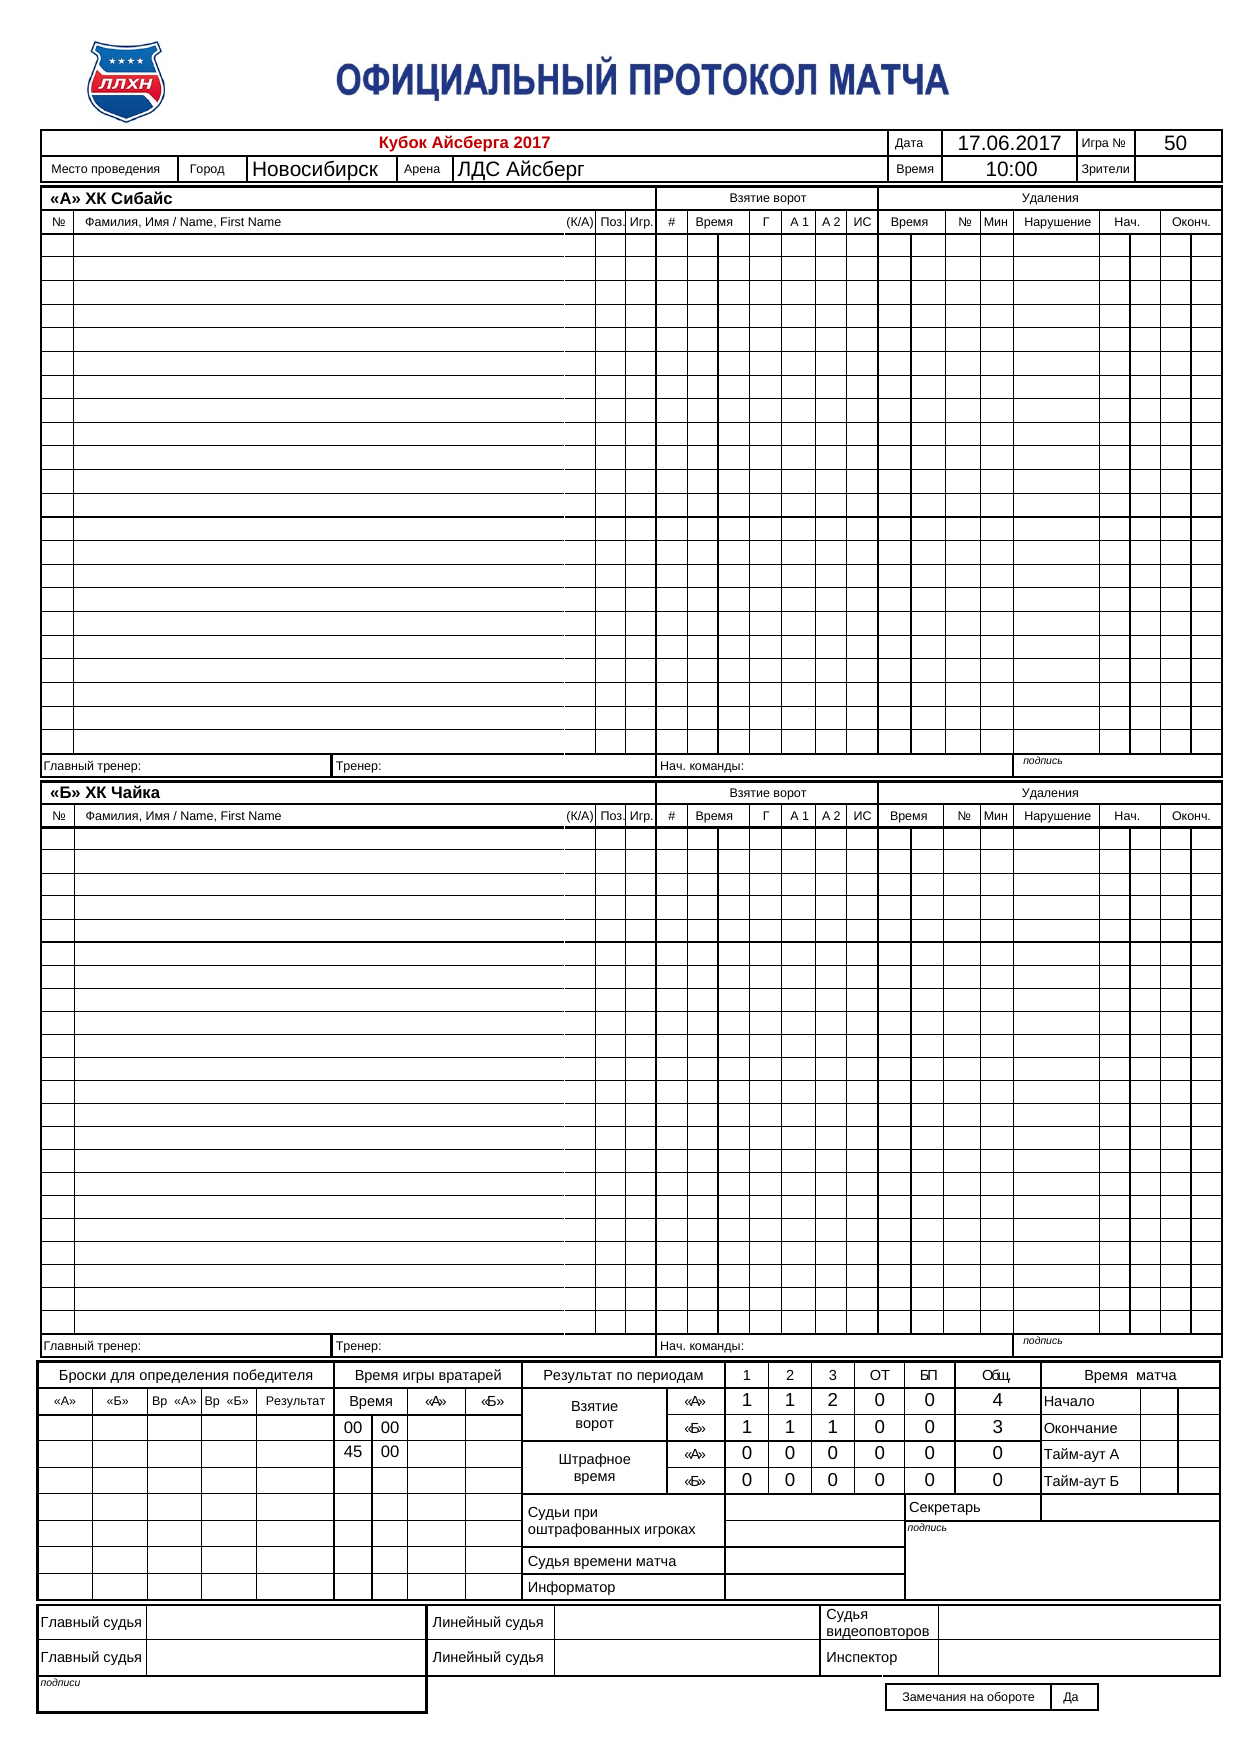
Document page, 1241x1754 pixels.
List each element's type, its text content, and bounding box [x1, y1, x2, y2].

table_cell [879, 257, 910, 280]
table_cell [816, 636, 846, 658]
table_cell [981, 874, 1013, 895]
table_cell [719, 399, 749, 422]
table_cell [1161, 943, 1190, 964]
table_cell [1014, 446, 1099, 469]
table_cell [1192, 966, 1221, 987]
table_cell [565, 1150, 595, 1172]
table_cell [147, 1606, 425, 1639]
table_cell [596, 659, 625, 682]
table_cell [1161, 1150, 1190, 1172]
table_cell Судья времени матча [523, 1548, 724, 1573]
table_cell [1014, 1242, 1099, 1264]
table_cell [1014, 659, 1099, 682]
table_cell [879, 494, 910, 516]
table_header Общ. [956, 1363, 1040, 1387]
table_cell [981, 328, 1013, 351]
table_cell [565, 1288, 595, 1310]
table_cell [981, 305, 1013, 327]
table_cell [565, 1035, 595, 1057]
table_cell [750, 423, 781, 445]
table_cell Нач. [1100, 805, 1160, 826]
table_cell [726, 1575, 904, 1599]
table_cell [74, 541, 564, 564]
table_cell Тайм-аут Б [1042, 1468, 1140, 1493]
table_cell [1131, 328, 1160, 351]
table_cell [847, 376, 877, 398]
table_cell [657, 376, 687, 398]
table_cell [565, 896, 595, 918]
table_cell [1192, 423, 1221, 445]
table_cell Игр. [626, 805, 655, 826]
table_cell [1100, 399, 1129, 422]
table_cell [626, 1265, 655, 1287]
table_cell [42, 1311, 74, 1333]
table_cell [74, 352, 564, 374]
table_cell [1161, 966, 1190, 987]
table_cell [912, 829, 943, 849]
table_cell [626, 257, 655, 280]
table_cell [1100, 352, 1129, 374]
table_cell [1192, 1242, 1221, 1264]
table_cell [257, 1441, 333, 1467]
table_cell Новосибирск [248, 157, 396, 181]
table_cell [847, 943, 877, 964]
table_cell Главный тренер: [42, 1335, 330, 1356]
table_cell [1192, 612, 1221, 634]
table_cell [847, 1288, 877, 1310]
table_cell [719, 352, 749, 374]
table_cell [565, 470, 595, 493]
table_cell [657, 541, 687, 564]
table_cell [750, 446, 781, 469]
table_cell [1161, 281, 1190, 303]
table_cell [981, 966, 1013, 987]
table_cell [1161, 1012, 1190, 1033]
table_cell [1100, 612, 1129, 634]
table_cell [1131, 565, 1160, 587]
table_cell [1161, 352, 1190, 374]
table_cell [1131, 1288, 1160, 1310]
table_cell А 1 [782, 211, 815, 233]
table_cell [946, 257, 980, 280]
table_cell [1014, 1127, 1099, 1149]
table_cell «А» [668, 1442, 724, 1467]
table_cell 0 [855, 1468, 904, 1493]
table_cell [688, 235, 717, 256]
table_cell [596, 1104, 625, 1126]
table_cell [657, 352, 687, 374]
table_cell [912, 1311, 943, 1333]
table_cell [39, 1468, 92, 1493]
table_cell [202, 1547, 256, 1573]
table_cell [1161, 920, 1190, 941]
table_cell [981, 896, 1013, 918]
table_cell [42, 1219, 74, 1241]
table_cell [596, 612, 625, 634]
table_cell [39, 1547, 92, 1573]
table_cell [750, 1058, 781, 1079]
table_cell [408, 1468, 465, 1493]
table_cell Оконч. [1161, 211, 1221, 233]
table_cell [657, 399, 687, 422]
table_cell подпись [1014, 755, 1221, 776]
table_cell [1161, 850, 1190, 872]
table_cell [1014, 966, 1099, 987]
table_cell [565, 1311, 595, 1333]
table_cell Главный судья [39, 1606, 146, 1639]
table_cell [626, 1012, 655, 1033]
table_cell [1131, 1012, 1160, 1033]
table_cell Вр «Б» [202, 1389, 256, 1413]
table_cell [879, 612, 910, 634]
table_cell [565, 257, 595, 280]
table_cell [1014, 730, 1099, 753]
table_cell [946, 352, 980, 374]
table_cell [912, 1173, 943, 1195]
table_cell [75, 1127, 564, 1149]
table_cell [1192, 683, 1221, 706]
table_cell [782, 281, 815, 303]
table_cell [847, 1173, 877, 1195]
table_cell [847, 1035, 877, 1057]
table_cell [39, 1574, 92, 1599]
table_cell [42, 1173, 74, 1195]
table_cell [1192, 1035, 1221, 1057]
table_cell [782, 829, 815, 849]
table_cell [1161, 1081, 1190, 1103]
table_cell [946, 281, 980, 303]
table_cell Судья видеоповторов [821, 1606, 938, 1639]
table_cell [946, 518, 980, 540]
table_cell Мин [981, 805, 1013, 826]
table_cell «Б» [668, 1468, 724, 1493]
table_cell [1131, 966, 1160, 987]
table_cell [782, 328, 815, 351]
table_cell Игр. [626, 211, 655, 233]
table_cell [657, 518, 687, 540]
table_cell [719, 966, 749, 987]
table_cell [657, 659, 687, 682]
table_cell [1131, 850, 1160, 872]
table_cell [688, 376, 717, 398]
table_cell [912, 305, 945, 327]
table_cell 0 [905, 1442, 954, 1467]
table_cell [626, 1127, 655, 1149]
table_cell [782, 1219, 815, 1241]
table_header 1 [726, 1363, 768, 1387]
table_cell [42, 1104, 74, 1126]
table_cell [657, 281, 687, 303]
table_cell [782, 257, 815, 280]
table_cell [719, 1265, 749, 1287]
table_cell [944, 1196, 980, 1218]
table_cell [1161, 1104, 1190, 1126]
table_cell [596, 376, 625, 398]
table_cell [847, 659, 877, 682]
table_cell [1131, 730, 1160, 753]
table_cell [42, 281, 73, 303]
table_cell А 2 [816, 211, 846, 233]
table_cell [1100, 1035, 1129, 1057]
table_cell [1131, 1104, 1160, 1126]
table_cell [555, 1606, 819, 1639]
table_cell [657, 235, 687, 256]
table_cell [912, 874, 943, 895]
table_cell [1014, 257, 1099, 280]
table_cell [565, 1219, 595, 1241]
table_cell [626, 920, 655, 941]
table_cell [596, 730, 625, 753]
table_cell [750, 328, 781, 351]
table_cell [782, 1104, 815, 1126]
table_cell [596, 494, 625, 516]
table_cell [688, 850, 717, 872]
table_cell [657, 850, 687, 872]
table_cell [1100, 1127, 1129, 1149]
table_cell [1141, 1468, 1177, 1493]
table_cell [626, 470, 655, 493]
table_cell [565, 518, 595, 540]
table_cell [750, 683, 781, 706]
table_cell [1161, 730, 1190, 753]
table_cell [42, 1265, 74, 1287]
table_cell [719, 659, 749, 682]
table_cell 10:00 [943, 157, 1076, 181]
table_cell [1161, 470, 1190, 493]
table_cell [75, 1035, 564, 1057]
table_cell [1161, 1311, 1190, 1333]
table_cell [847, 305, 877, 327]
table_cell Нарушение [1014, 211, 1099, 233]
table_cell Поз. [596, 211, 625, 233]
table_header ОТ [855, 1363, 904, 1387]
table_cell [719, 1081, 749, 1103]
table_cell [912, 896, 943, 918]
table_cell [946, 612, 980, 634]
table_cell [719, 850, 749, 872]
table_cell [74, 659, 564, 682]
table_cell [1131, 636, 1160, 658]
table_cell подпись [906, 1522, 1219, 1599]
table_cell [42, 352, 73, 374]
table_cell [912, 966, 943, 987]
table_cell [879, 470, 910, 493]
table_cell [816, 352, 846, 374]
table_cell [688, 494, 717, 516]
table_cell [75, 1104, 564, 1126]
table_cell [912, 730, 945, 753]
table_cell [1131, 829, 1160, 849]
table_cell [944, 1219, 980, 1241]
table_cell [74, 446, 564, 469]
table_cell [626, 730, 655, 753]
table_cell [626, 1150, 655, 1172]
table_cell Арена [398, 157, 452, 181]
table_cell [1192, 1265, 1221, 1287]
table_cell [816, 896, 846, 918]
table_cell [596, 257, 625, 280]
table_cell [74, 730, 564, 753]
table_cell [1014, 1081, 1099, 1103]
picture [5, 28, 1179, 129]
table_cell [726, 1548, 904, 1573]
table_cell [657, 896, 687, 918]
table_cell [1014, 943, 1099, 964]
table_cell [1192, 1012, 1221, 1033]
table_cell [74, 423, 564, 445]
table_cell [1014, 829, 1099, 849]
table_cell [596, 850, 625, 872]
table_cell [944, 1035, 980, 1057]
table_cell [42, 446, 73, 469]
table_cell [466, 1574, 521, 1599]
table_cell [944, 1288, 980, 1310]
table_cell [1161, 989, 1190, 1011]
table_cell [335, 1547, 371, 1573]
table_cell [912, 1265, 943, 1287]
table_header 17.06.2017 [943, 131, 1076, 155]
table_cell [596, 989, 625, 1011]
table_cell [373, 1468, 407, 1493]
table_cell (К/А) [565, 805, 595, 826]
table_cell [626, 328, 655, 351]
table_cell [657, 494, 687, 516]
table_cell [1131, 1173, 1160, 1195]
table_cell [565, 1173, 595, 1195]
table_cell [565, 920, 595, 941]
table_cell 0 [956, 1468, 1040, 1493]
table_cell [1131, 920, 1160, 941]
table_cell [879, 235, 910, 256]
table_cell [879, 423, 910, 445]
table_cell [847, 1058, 877, 1079]
table_cell [981, 1242, 1013, 1264]
table_cell [75, 1173, 564, 1195]
table_cell [750, 518, 781, 540]
table_cell [750, 281, 781, 303]
table_cell [944, 850, 980, 872]
table_cell [946, 565, 980, 587]
table_cell [1100, 305, 1129, 327]
table_cell 0 [905, 1389, 954, 1413]
table_cell [626, 1035, 655, 1057]
table_cell [879, 659, 910, 682]
table_cell [688, 1219, 717, 1241]
table_cell [750, 1127, 781, 1149]
table_cell [981, 376, 1013, 398]
table_cell [42, 1058, 74, 1079]
table_header Взятие ворот [657, 188, 877, 209]
table_cell [1100, 829, 1129, 849]
table_cell 0 [905, 1468, 954, 1493]
table_cell [912, 1219, 943, 1241]
table_cell [1192, 874, 1221, 895]
table_cell [657, 989, 687, 1011]
table_cell [657, 707, 687, 729]
table_cell [42, 588, 73, 611]
table_cell [75, 989, 564, 1011]
table_cell [1100, 1104, 1129, 1126]
table_cell [408, 1574, 465, 1599]
table_header Кубок Айсберга 2017 [42, 131, 887, 155]
table_cell [596, 1265, 625, 1287]
table_cell [148, 1574, 201, 1599]
table_cell [981, 1265, 1013, 1287]
table_cell [1014, 305, 1099, 327]
table_cell [1161, 1196, 1190, 1218]
table_cell [688, 1150, 717, 1172]
table_cell [816, 829, 846, 849]
table_cell 0 [855, 1389, 904, 1413]
table_cell [1100, 850, 1129, 872]
table_cell [202, 1574, 256, 1599]
table_cell [42, 874, 74, 895]
table_cell [1192, 281, 1221, 303]
table_cell [782, 730, 815, 753]
table_cell [782, 494, 815, 516]
table_cell [782, 850, 815, 872]
table_cell Тренер: [333, 1335, 655, 1356]
table_cell [596, 1035, 625, 1057]
table_cell [42, 305, 73, 327]
table_cell [1141, 1415, 1177, 1440]
table_cell [1100, 257, 1129, 280]
table_cell [335, 1468, 371, 1493]
table_cell [847, 1150, 877, 1172]
table_cell [782, 376, 815, 398]
table_header Результат по периодам [523, 1363, 724, 1387]
table_cell [750, 494, 781, 516]
table_cell [596, 423, 625, 445]
table_cell [688, 1196, 717, 1218]
table_cell [750, 874, 781, 895]
table_cell [782, 943, 815, 964]
table_cell [74, 328, 564, 351]
table_cell [1161, 683, 1190, 706]
table_cell [981, 920, 1013, 941]
table_cell [816, 1012, 846, 1033]
table_cell [981, 281, 1013, 303]
table_cell [750, 707, 781, 729]
table_cell [688, 352, 717, 374]
table_cell [981, 1127, 1013, 1149]
table_cell [688, 1265, 717, 1287]
table_cell [847, 1127, 877, 1149]
table_cell [816, 874, 846, 895]
table_cell [782, 920, 815, 941]
table_cell [719, 730, 749, 753]
table_cell [1179, 1389, 1219, 1413]
table_cell [1161, 636, 1190, 658]
table_header Взятие ворот [657, 783, 877, 803]
table_cell [42, 920, 74, 941]
table_cell [565, 1058, 595, 1079]
table_cell [981, 1288, 1013, 1310]
table_cell [946, 494, 980, 516]
table_cell [657, 1127, 687, 1149]
table_cell [847, 470, 877, 493]
table_cell [1192, 896, 1221, 918]
table_cell [782, 1196, 815, 1218]
table_cell [596, 829, 625, 849]
table_cell [981, 636, 1013, 658]
table_cell [42, 636, 73, 658]
table_cell [688, 707, 717, 729]
table_cell [39, 1416, 92, 1440]
table_cell [879, 943, 910, 964]
table_cell Судьи при оштрафованных игроках [523, 1495, 724, 1546]
table_cell [596, 1012, 625, 1033]
table_cell [944, 896, 980, 918]
table_cell [750, 920, 781, 941]
table_cell [1161, 707, 1190, 729]
table_cell [565, 446, 595, 469]
table_cell [719, 588, 749, 611]
table_cell [1131, 446, 1160, 469]
table_cell [912, 352, 945, 374]
table_cell [202, 1468, 256, 1493]
table_cell [981, 1196, 1013, 1218]
table_cell [596, 328, 625, 351]
table_cell [565, 683, 595, 706]
table_cell [1192, 829, 1221, 849]
table_cell [1131, 399, 1160, 422]
table_cell [782, 541, 815, 564]
table_cell [626, 1242, 655, 1264]
table_cell [148, 1521, 201, 1546]
table_cell [1014, 1012, 1099, 1033]
table_cell [879, 874, 910, 895]
table_cell [981, 989, 1013, 1011]
table_cell [1100, 518, 1129, 540]
table_cell [1141, 1441, 1177, 1467]
table_cell [816, 399, 846, 422]
table_cell [1161, 305, 1190, 327]
table_cell [657, 1219, 687, 1241]
table_cell Поз. [596, 805, 625, 826]
table_cell [946, 636, 980, 658]
table_cell [657, 305, 687, 327]
table_cell ЛДС Айсберг [454, 157, 887, 181]
table_cell [1100, 707, 1129, 729]
table_cell [1100, 920, 1129, 941]
table_cell [626, 966, 655, 987]
table_cell [75, 1219, 564, 1241]
table_cell [565, 565, 595, 587]
table_cell [1100, 943, 1129, 964]
table_cell [816, 1173, 846, 1195]
table_cell [1192, 1104, 1221, 1126]
table_cell [42, 612, 73, 634]
table_cell [565, 1196, 595, 1218]
table_cell [596, 943, 625, 964]
table_cell [1100, 1012, 1129, 1033]
table_cell [75, 1196, 564, 1218]
table_cell [42, 989, 74, 1011]
table_cell [626, 399, 655, 422]
table_cell [944, 1127, 980, 1149]
table_cell [1014, 399, 1099, 422]
table_cell [74, 588, 564, 611]
table_cell [565, 423, 595, 445]
table_cell [657, 1288, 687, 1310]
table_cell [148, 1441, 201, 1467]
table_cell [1161, 446, 1190, 469]
table_cell [657, 730, 687, 753]
table_cell [912, 1150, 943, 1172]
table_cell «Б » [466, 1389, 521, 1413]
table_cell [202, 1494, 256, 1520]
table_cell [847, 1012, 877, 1033]
table_cell [1161, 565, 1190, 587]
table_cell [657, 1242, 687, 1264]
table_cell [42, 966, 74, 987]
table_cell [1014, 636, 1099, 658]
table_cell [626, 376, 655, 398]
table_cell [335, 1574, 371, 1599]
table_cell [816, 257, 846, 280]
table_cell [257, 1494, 333, 1520]
table_cell [847, 588, 877, 611]
table_cell [1192, 328, 1221, 351]
table_cell [782, 1311, 815, 1333]
table_cell [981, 1012, 1013, 1033]
table_cell [1192, 565, 1221, 587]
table_cell Время [889, 157, 941, 181]
table_cell [946, 541, 980, 564]
table_cell [816, 1242, 846, 1264]
table_cell [912, 235, 945, 256]
table_cell [1131, 588, 1160, 611]
table_cell 4 [956, 1389, 1040, 1413]
table_cell [596, 305, 625, 327]
table_header 2 [769, 1363, 811, 1387]
table_cell [816, 235, 846, 256]
table_cell [912, 1288, 943, 1310]
table_cell [657, 966, 687, 987]
table_cell [565, 874, 595, 895]
table_cell [42, 707, 73, 729]
table_cell Фамилия, Имя / Name, First Name [75, 805, 565, 826]
table_cell [1192, 1288, 1221, 1310]
table_cell [466, 1494, 521, 1520]
table_cell «Б» [668, 1415, 724, 1440]
table_cell [750, 659, 781, 682]
table_cell Время [879, 805, 943, 826]
table_cell [148, 1416, 201, 1440]
table_cell # [657, 805, 687, 826]
table_cell [1100, 730, 1129, 753]
table_cell [1100, 966, 1129, 987]
table_cell [750, 1265, 781, 1287]
table_cell [750, 1311, 781, 1333]
table_cell [408, 1521, 465, 1546]
table_cell [946, 328, 980, 351]
table_cell [750, 235, 781, 256]
table_cell [912, 588, 945, 611]
table_cell [1192, 943, 1221, 964]
table_cell [719, 1196, 749, 1218]
table_cell [981, 235, 1013, 256]
table_cell [1131, 683, 1160, 706]
table_cell [1131, 470, 1160, 493]
table_cell [1192, 235, 1221, 256]
table_cell [657, 1150, 687, 1172]
table_cell [42, 235, 73, 256]
table_cell [596, 1150, 625, 1172]
table_cell [981, 257, 1013, 280]
table_cell [719, 541, 749, 564]
table_cell 2 [812, 1389, 854, 1413]
table_cell [1161, 1288, 1190, 1310]
table_cell [719, 943, 749, 964]
table_cell Штрафное время [523, 1442, 666, 1493]
table_cell [879, 730, 910, 753]
table_cell [1131, 235, 1160, 256]
table_cell [688, 470, 717, 493]
table_cell [688, 518, 717, 540]
table_cell [1100, 659, 1129, 682]
table_cell [688, 423, 717, 445]
table_cell [912, 612, 945, 634]
table_cell [1014, 1150, 1099, 1172]
table_cell [688, 565, 717, 587]
table_cell [688, 966, 717, 987]
table_header Время матча [1042, 1363, 1219, 1387]
table_cell Вр «А» [148, 1389, 201, 1413]
table_cell [596, 874, 625, 895]
table_cell [816, 423, 846, 445]
table_cell [42, 257, 73, 280]
table_cell [981, 850, 1013, 872]
table_cell [1131, 1127, 1160, 1149]
table_cell [466, 1547, 521, 1573]
table_cell [1161, 1035, 1190, 1057]
table_cell [719, 1311, 749, 1333]
table_cell [879, 1127, 910, 1149]
table_cell [816, 943, 846, 964]
table_cell [847, 494, 877, 516]
table_cell [750, 305, 781, 327]
table_cell [912, 518, 945, 540]
table_cell [42, 518, 73, 540]
table_cell 0 [769, 1442, 811, 1467]
table_cell [626, 565, 655, 587]
table_cell [688, 1242, 717, 1264]
table_cell [565, 376, 595, 398]
table_cell [626, 659, 655, 682]
table_cell [565, 730, 595, 753]
table_cell [816, 1150, 846, 1172]
table_cell # [657, 211, 687, 233]
table_cell [657, 829, 687, 849]
table_cell [946, 446, 980, 469]
table_cell [1192, 636, 1221, 658]
table_cell [981, 446, 1013, 469]
table_cell [1192, 659, 1221, 682]
table_header 50 [1136, 131, 1221, 155]
table_cell [688, 659, 717, 682]
table_cell [719, 1058, 749, 1079]
table_cell [750, 470, 781, 493]
table_cell [750, 730, 781, 753]
table_header Замечания на обороте [887, 1685, 1050, 1709]
table_cell Главный тренер: [42, 755, 330, 776]
table_cell [1014, 328, 1099, 351]
table_cell [912, 470, 945, 493]
table_cell [944, 829, 980, 849]
table_cell [879, 1242, 910, 1264]
table_cell [879, 1150, 910, 1172]
table_cell [565, 1242, 595, 1264]
table_cell [688, 305, 717, 327]
table_cell [1192, 1311, 1221, 1333]
table_cell [148, 1494, 201, 1520]
table_cell [1179, 1441, 1219, 1467]
table_cell [847, 920, 877, 941]
table_cell [596, 683, 625, 706]
table_cell [1192, 376, 1221, 398]
table_cell [688, 257, 717, 280]
table_cell [657, 588, 687, 611]
table_cell [373, 1547, 407, 1573]
table_cell [944, 966, 980, 987]
table_cell [1141, 1389, 1177, 1413]
table_cell [750, 850, 781, 872]
table_cell [626, 1219, 655, 1241]
table_cell [1100, 1242, 1129, 1264]
table_cell 0 [812, 1442, 854, 1467]
table_cell [596, 352, 625, 374]
table_cell [879, 1288, 910, 1310]
table_cell [879, 376, 910, 398]
table_cell [750, 896, 781, 918]
table_cell [596, 1127, 625, 1149]
table_cell [1100, 470, 1129, 493]
table_cell 1 [726, 1415, 768, 1440]
table_cell [782, 1035, 815, 1057]
table_cell [750, 376, 781, 398]
table_cell [42, 376, 73, 398]
table_cell ИС [847, 805, 877, 826]
table_cell [719, 874, 749, 895]
table_cell [657, 257, 687, 280]
table_cell [596, 1173, 625, 1195]
table_cell [1014, 1288, 1099, 1310]
table_cell [719, 989, 749, 1011]
table_cell [1161, 1127, 1190, 1149]
table_cell 0 [769, 1468, 811, 1493]
table_cell [626, 850, 655, 872]
table_cell [42, 829, 74, 849]
table_cell подпись [1014, 1335, 1221, 1356]
table_cell [847, 328, 877, 351]
table_cell [1131, 1035, 1160, 1057]
table_cell [466, 1521, 521, 1546]
table_cell [596, 966, 625, 987]
table_cell [981, 588, 1013, 611]
table_cell [1161, 874, 1190, 895]
table_cell [1161, 1219, 1190, 1241]
table_cell [944, 989, 980, 1011]
table_cell [1014, 541, 1099, 564]
table_cell [596, 565, 625, 587]
table_cell [1131, 874, 1160, 895]
table_cell [750, 588, 781, 611]
table_cell [257, 1574, 333, 1599]
table_cell [1192, 730, 1221, 753]
table_cell [1100, 376, 1129, 398]
table_cell [816, 850, 846, 872]
table_cell [782, 565, 815, 587]
table_cell [39, 1441, 92, 1467]
table_cell [1014, 707, 1099, 729]
table_cell [1014, 1173, 1099, 1195]
table_cell [1014, 1035, 1099, 1057]
table_cell [688, 399, 717, 422]
table_cell Оконч. [1161, 805, 1221, 826]
table_cell [1014, 470, 1099, 493]
table_cell [1014, 376, 1099, 398]
table_cell [626, 352, 655, 374]
table_cell [879, 683, 910, 706]
table_cell [1014, 1058, 1099, 1079]
table_cell [879, 1058, 910, 1079]
table_cell [688, 612, 717, 634]
table_cell [912, 446, 945, 469]
table_cell [1131, 281, 1160, 303]
table_cell «Б» [93, 1389, 147, 1413]
table_cell [1014, 518, 1099, 540]
table_cell [981, 1035, 1013, 1057]
table_cell [719, 896, 749, 918]
table_cell [782, 966, 815, 987]
table_cell [719, 1288, 749, 1310]
table_cell [1014, 612, 1099, 634]
table_cell [1161, 659, 1190, 682]
table_cell [596, 541, 625, 564]
table_cell Взятие ворот [523, 1389, 666, 1440]
table_cell [750, 1288, 781, 1310]
table_cell [847, 399, 877, 422]
table_cell [148, 1468, 201, 1493]
table_cell Мин [981, 211, 1013, 233]
table_cell [565, 352, 595, 374]
table_cell [847, 730, 877, 753]
table_cell [1161, 423, 1190, 445]
table_cell [565, 305, 595, 327]
table_cell [1192, 850, 1221, 872]
table_cell [657, 943, 687, 964]
table_cell [626, 1288, 655, 1310]
table_cell [408, 1494, 465, 1520]
table_cell [750, 399, 781, 422]
table_cell [847, 446, 877, 469]
table_cell [1192, 1058, 1221, 1079]
table_cell [75, 874, 564, 895]
table_cell [782, 636, 815, 658]
table_cell [1161, 1173, 1190, 1195]
table_cell [93, 1547, 147, 1573]
table_cell [688, 896, 717, 918]
table_cell [257, 1468, 333, 1493]
table_cell [657, 470, 687, 493]
table_cell [596, 588, 625, 611]
table_cell [782, 518, 815, 540]
table_cell [565, 328, 595, 351]
table_cell [782, 659, 815, 682]
table_cell [847, 257, 877, 280]
table_cell [75, 896, 564, 918]
table_cell [1131, 1196, 1160, 1218]
table_cell [596, 920, 625, 941]
table_cell [1014, 588, 1099, 611]
table_cell [596, 446, 625, 469]
table_cell [847, 1242, 877, 1264]
table_cell [981, 541, 1013, 564]
table_cell [750, 1219, 781, 1241]
table_cell [74, 612, 564, 634]
table_cell [816, 494, 846, 516]
table_cell [42, 850, 74, 872]
table_cell [847, 612, 877, 634]
table_cell [944, 1173, 980, 1195]
table_cell [726, 1495, 904, 1520]
table_cell [946, 423, 980, 445]
table_cell [1131, 1081, 1160, 1103]
table_cell [565, 829, 595, 849]
table_cell [782, 896, 815, 918]
table_cell [1131, 423, 1160, 445]
table_cell [1192, 1219, 1221, 1241]
table_cell [565, 850, 595, 872]
table_cell [626, 423, 655, 445]
table_cell [816, 1081, 846, 1103]
table_cell [750, 565, 781, 587]
table_cell [816, 328, 846, 351]
table_cell [912, 494, 945, 516]
table_cell [565, 636, 595, 658]
table_cell [42, 683, 73, 706]
table_cell [565, 1081, 595, 1103]
table_cell [912, 1012, 943, 1033]
table_cell [719, 257, 749, 280]
table_cell [565, 1127, 595, 1149]
table_cell [565, 707, 595, 729]
table_cell [912, 1058, 943, 1079]
table_cell [39, 1521, 92, 1546]
table_cell [1131, 707, 1160, 729]
table_cell [42, 730, 73, 753]
table_cell [719, 494, 749, 516]
table_cell [42, 1196, 74, 1218]
table_cell [626, 636, 655, 658]
table_cell № [946, 211, 980, 233]
table_cell [1100, 1081, 1129, 1103]
table_cell [42, 1035, 74, 1057]
table_cell [42, 896, 74, 918]
table_cell [657, 612, 687, 634]
table_cell [1099, 1682, 1220, 1711]
table_cell [944, 1150, 980, 1172]
table_cell 0 [855, 1415, 904, 1440]
table_cell [816, 518, 846, 540]
table_cell [939, 1606, 1219, 1639]
table_cell [1100, 494, 1129, 516]
table_cell [42, 1081, 74, 1103]
table_cell [42, 1127, 74, 1149]
table_cell [944, 1058, 980, 1079]
table_cell [1100, 1311, 1129, 1333]
table_cell [816, 588, 846, 611]
table_cell [944, 874, 980, 895]
table_header БП [905, 1363, 954, 1387]
table_cell [1014, 896, 1099, 918]
table_cell [42, 943, 74, 964]
table_header «Б» ХК Чайка [42, 783, 655, 803]
table_cell [74, 281, 564, 303]
table_cell [657, 1058, 687, 1079]
table_cell [257, 1547, 333, 1573]
table_cell [1131, 1242, 1160, 1264]
table_cell [74, 494, 564, 516]
table_cell [750, 1035, 781, 1057]
table_cell [879, 1311, 910, 1333]
table_cell [816, 1127, 846, 1149]
table_cell [944, 920, 980, 941]
table_cell [944, 1242, 980, 1264]
table_cell [981, 659, 1013, 682]
table_cell [944, 1265, 980, 1287]
table_cell [596, 399, 625, 422]
table_cell [1192, 446, 1221, 469]
table_cell [912, 376, 945, 398]
table_cell [565, 943, 595, 964]
table_cell [1192, 470, 1221, 493]
table_cell [944, 1104, 980, 1126]
table_cell [816, 565, 846, 587]
table_cell [626, 1058, 655, 1079]
table_cell [939, 1640, 1219, 1675]
table_cell [373, 1494, 407, 1520]
table_cell [1192, 1081, 1221, 1103]
table_cell 3 [956, 1415, 1040, 1440]
table_cell [912, 1104, 943, 1126]
table_cell [847, 1196, 877, 1218]
table_cell [75, 829, 564, 849]
table_cell [912, 707, 945, 729]
table_cell [879, 565, 910, 587]
table_cell [946, 730, 980, 753]
table_cell [657, 636, 687, 658]
table_cell [750, 829, 781, 849]
table_cell № [42, 211, 73, 233]
table_cell [626, 518, 655, 540]
table_cell [946, 588, 980, 611]
table_cell [1014, 989, 1099, 1011]
table_cell [719, 565, 749, 587]
table_cell [912, 850, 943, 872]
table_cell «А» [39, 1389, 92, 1413]
table_cell [750, 943, 781, 964]
table_header 3 [812, 1363, 854, 1387]
table_cell [782, 305, 815, 327]
table_cell [688, 989, 717, 1011]
table_cell [1179, 1468, 1219, 1493]
table_cell [816, 1035, 846, 1057]
table_cell [816, 1196, 846, 1218]
table_cell [879, 850, 910, 872]
table_cell [847, 966, 877, 987]
table_cell [1161, 399, 1190, 422]
table_cell [1014, 423, 1099, 445]
table_cell [782, 235, 815, 256]
table_cell [565, 966, 595, 987]
table_cell [719, 829, 749, 849]
table_cell [626, 494, 655, 516]
table_cell [74, 470, 564, 493]
table_cell [782, 446, 815, 469]
table_cell [1100, 281, 1129, 303]
table_cell [565, 494, 595, 516]
table_cell [1136, 157, 1221, 181]
table_cell [782, 1081, 815, 1103]
table_cell [847, 636, 877, 658]
table_cell 0 [956, 1442, 1040, 1467]
table_cell [93, 1441, 147, 1467]
table_cell [847, 352, 877, 374]
table_cell [688, 541, 717, 564]
table_cell [1192, 1127, 1221, 1149]
table_cell [626, 707, 655, 729]
table_cell [719, 376, 749, 398]
table_cell [75, 943, 564, 964]
table_cell [719, 1035, 749, 1057]
table_cell [847, 707, 877, 729]
table_cell [981, 470, 1013, 493]
table_cell [946, 659, 980, 682]
table_cell [981, 683, 1013, 706]
table_cell Линейный судья [428, 1606, 554, 1639]
table_cell [626, 874, 655, 895]
table_cell [688, 920, 717, 941]
table_cell [782, 1127, 815, 1149]
table_cell [981, 829, 1013, 849]
table_cell [42, 659, 73, 682]
table_cell [981, 423, 1013, 445]
table_cell [1192, 257, 1221, 280]
table_cell [657, 683, 687, 706]
table_cell [565, 399, 595, 422]
table_cell [93, 1521, 147, 1546]
table_cell [1192, 1196, 1221, 1218]
table_cell [879, 352, 910, 374]
table_cell [1131, 352, 1160, 374]
table_header Броски для определения победителя [39, 1363, 333, 1387]
table_cell [847, 1081, 877, 1103]
table_cell [879, 1219, 910, 1241]
table_cell [1100, 636, 1129, 658]
table_cell [816, 376, 846, 398]
table_cell [719, 235, 749, 256]
table_cell [946, 305, 980, 327]
table_cell [981, 399, 1013, 422]
table_cell [816, 1288, 846, 1310]
table_cell [42, 328, 73, 351]
table_cell [879, 1104, 910, 1126]
table_cell [782, 1288, 815, 1310]
table_cell [75, 1081, 564, 1103]
table_cell [688, 281, 717, 303]
table_cell [626, 612, 655, 634]
table_cell [1192, 494, 1221, 516]
table_cell [688, 683, 717, 706]
table_cell [428, 1677, 882, 1711]
table_cell [688, 636, 717, 658]
table_cell 1 [726, 1389, 768, 1413]
table_cell [688, 446, 717, 469]
table_cell Нач. команды: [657, 755, 1012, 776]
table_cell [466, 1441, 521, 1467]
table_cell [750, 636, 781, 658]
table_cell [782, 399, 815, 422]
table_cell [1161, 829, 1190, 849]
table_cell [565, 1012, 595, 1033]
table_cell [944, 1311, 980, 1333]
table_cell [816, 730, 846, 753]
table_cell [202, 1416, 256, 1440]
table_cell [74, 305, 564, 327]
table_cell [782, 1242, 815, 1264]
table_cell [719, 305, 749, 327]
table_cell [74, 257, 564, 280]
table_cell [596, 518, 625, 540]
table_cell [93, 1574, 147, 1599]
table_cell [1014, 565, 1099, 587]
table_cell [816, 446, 846, 469]
table_cell [74, 636, 564, 658]
table_cell [750, 966, 781, 987]
table_cell [1192, 352, 1221, 374]
table_cell [466, 1468, 521, 1493]
table_cell «А» [408, 1389, 465, 1413]
table_cell [466, 1416, 521, 1440]
table_cell [944, 943, 980, 964]
table_cell [946, 235, 980, 256]
table_cell 0 [855, 1442, 904, 1467]
table_cell [657, 328, 687, 351]
table_cell [719, 446, 749, 469]
table_cell [782, 423, 815, 445]
table_cell [42, 1288, 74, 1310]
table_cell [565, 541, 595, 564]
table_header Дата [889, 131, 941, 155]
table_cell [847, 1265, 877, 1287]
table_cell [596, 1242, 625, 1264]
table_cell [688, 1081, 717, 1103]
table_cell [912, 989, 943, 1011]
table_cell [1161, 1242, 1190, 1264]
table_cell [42, 1012, 74, 1033]
table_cell [74, 683, 564, 706]
table_cell [1042, 1495, 1219, 1520]
table_cell [626, 1081, 655, 1103]
table_header Время игры вратарей [335, 1363, 521, 1387]
table_cell [879, 989, 910, 1011]
table_cell [883, 1677, 1220, 1681]
table_cell 00 [373, 1416, 407, 1440]
table_cell [719, 1242, 749, 1264]
table_cell [981, 1058, 1013, 1079]
table_cell [39, 1494, 92, 1520]
table_cell [688, 1058, 717, 1079]
table_cell [719, 612, 749, 634]
table_cell [1131, 541, 1160, 564]
table_cell [1100, 1265, 1129, 1287]
table_cell [1100, 896, 1129, 918]
table_cell [1100, 446, 1129, 469]
table_cell [1100, 423, 1129, 445]
table_header Да [1052, 1685, 1097, 1709]
table_cell [816, 920, 846, 941]
table_cell 0 [905, 1415, 954, 1440]
table_cell [719, 920, 749, 941]
table_cell [879, 1035, 910, 1057]
table_cell [1161, 1265, 1190, 1287]
table_cell [1192, 989, 1221, 1011]
table_cell [1100, 1150, 1129, 1172]
table_cell [912, 659, 945, 682]
table_cell Г [750, 805, 781, 826]
table_cell [75, 966, 564, 987]
table_cell [596, 1219, 625, 1241]
table_cell [596, 636, 625, 658]
table_cell [1131, 494, 1160, 516]
table_cell [1131, 1219, 1160, 1241]
table_cell [719, 470, 749, 493]
table_cell [1014, 352, 1099, 374]
table_cell [1100, 541, 1129, 564]
table_cell [75, 850, 564, 872]
table_cell [93, 1494, 147, 1520]
table_cell [847, 518, 877, 540]
table_cell [657, 1104, 687, 1126]
table_cell [750, 989, 781, 1011]
table_cell [1161, 1058, 1190, 1079]
table_cell [1014, 874, 1099, 895]
table_cell [719, 683, 749, 706]
table_cell [688, 1288, 717, 1310]
table_cell 45 [335, 1441, 371, 1467]
table_cell [1131, 1311, 1160, 1333]
table_cell [782, 707, 815, 729]
table_cell [1192, 1173, 1221, 1195]
table_cell [626, 1173, 655, 1195]
table_cell [657, 1311, 687, 1333]
table_cell [1100, 1173, 1129, 1195]
table_cell [596, 1311, 625, 1333]
table_cell [1161, 588, 1190, 611]
table_cell Нач. [1100, 211, 1160, 233]
table_cell [912, 257, 945, 280]
table_cell А 1 [782, 805, 815, 826]
table_cell [782, 683, 815, 706]
table_cell [565, 1104, 595, 1126]
table_cell [879, 446, 910, 469]
table_cell [1131, 612, 1160, 634]
table_cell [657, 1173, 687, 1195]
table_cell [335, 1521, 371, 1546]
table_cell [688, 1012, 717, 1033]
table_cell Нарушение [1014, 805, 1099, 826]
table_cell [879, 518, 910, 540]
table_cell [657, 565, 687, 587]
table_cell [688, 829, 717, 849]
table_cell [626, 683, 655, 706]
table_cell [75, 1265, 564, 1287]
table_cell [596, 896, 625, 918]
table_cell [782, 1265, 815, 1287]
table_cell [912, 1196, 943, 1218]
table_cell [912, 1127, 943, 1149]
table_cell Линейный судья [428, 1640, 554, 1675]
table_cell [1161, 494, 1190, 516]
table_cell [782, 612, 815, 634]
table_cell [719, 1219, 749, 1241]
table_cell [75, 920, 564, 941]
table_cell [1014, 683, 1099, 706]
table_cell [93, 1416, 147, 1440]
table_cell [847, 683, 877, 706]
table_cell [555, 1640, 819, 1675]
table_cell [946, 399, 980, 422]
table_cell [42, 565, 73, 587]
table_cell [912, 281, 945, 303]
table_cell Тренер: [333, 755, 655, 776]
table_cell [750, 1150, 781, 1172]
table_cell [1100, 874, 1129, 895]
table_cell [657, 446, 687, 469]
table_cell [1131, 943, 1160, 964]
table_cell [719, 518, 749, 540]
table_cell [1131, 376, 1160, 398]
table_cell [719, 1104, 749, 1126]
table_cell [1100, 1058, 1129, 1079]
table_cell [879, 920, 910, 941]
table_cell [1131, 1150, 1160, 1172]
table_cell [816, 966, 846, 987]
table_cell [1100, 1219, 1129, 1241]
table_cell [879, 966, 910, 987]
table_cell [657, 423, 687, 445]
table_cell Результат [257, 1389, 333, 1413]
table_cell [1161, 376, 1190, 398]
table_cell [816, 470, 846, 493]
table_cell [202, 1441, 256, 1467]
table_cell [1192, 707, 1221, 729]
table_cell [74, 235, 564, 256]
table_cell [565, 281, 595, 303]
table_cell [981, 1150, 1013, 1172]
table_cell [946, 376, 980, 398]
table_cell [750, 1081, 781, 1103]
table_cell [626, 305, 655, 327]
table_header Удаления [879, 188, 1221, 209]
table_cell [688, 943, 717, 964]
table_cell [879, 541, 910, 564]
table_cell [944, 1081, 980, 1103]
table_cell [688, 730, 717, 753]
table_cell [750, 352, 781, 374]
table_cell [981, 352, 1013, 374]
table_cell [816, 1265, 846, 1287]
table_cell [688, 874, 717, 895]
table_cell Нач. команды: [657, 1335, 1012, 1356]
table_cell [1100, 989, 1129, 1011]
table_cell [74, 376, 564, 398]
table_cell [782, 1150, 815, 1172]
table_cell [565, 989, 595, 1011]
table_cell [1014, 1265, 1099, 1287]
table_cell [847, 565, 877, 587]
table_cell [912, 1035, 943, 1057]
table_cell [879, 1173, 910, 1195]
table_cell [1014, 281, 1099, 303]
table_cell [688, 1311, 717, 1333]
table_cell Окончание [1042, 1415, 1140, 1440]
table_cell [1161, 896, 1190, 918]
table_cell [626, 1311, 655, 1333]
table_cell [596, 470, 625, 493]
table_cell Место проведения [42, 157, 177, 181]
table_cell [981, 730, 1013, 753]
table_cell [981, 1311, 1013, 1333]
table_cell [981, 1081, 1013, 1103]
table_cell [1192, 588, 1221, 611]
table_cell [1161, 612, 1190, 634]
table_cell [75, 1311, 564, 1333]
table_cell [1161, 235, 1190, 256]
table_cell 00 [335, 1416, 371, 1440]
table_cell [1014, 850, 1099, 872]
table_cell Информатор [523, 1575, 724, 1599]
table_cell Начало [1042, 1389, 1140, 1413]
table_cell [719, 328, 749, 351]
table_cell [657, 920, 687, 941]
table_cell [879, 1012, 910, 1033]
table_cell [626, 446, 655, 469]
table_cell [782, 874, 815, 895]
table_cell [626, 1196, 655, 1218]
table_cell [565, 1265, 595, 1287]
table_cell [596, 707, 625, 729]
table_cell [688, 588, 717, 611]
table_cell [879, 829, 910, 849]
table_cell [626, 989, 655, 1011]
table_cell [596, 1196, 625, 1218]
table_cell [1100, 683, 1129, 706]
table_cell [946, 683, 980, 706]
table_cell [981, 494, 1013, 516]
table_cell [719, 423, 749, 445]
table_cell [257, 1521, 333, 1546]
table_cell [750, 1196, 781, 1218]
table_cell [981, 612, 1013, 634]
table_cell 0 [812, 1468, 854, 1493]
table_cell [1161, 328, 1190, 351]
table_cell № [42, 805, 74, 826]
table_cell [93, 1468, 147, 1493]
table_cell [626, 1104, 655, 1126]
table_cell [719, 1173, 749, 1195]
table_cell [946, 707, 980, 729]
table_cell [816, 305, 846, 327]
table_cell [750, 1173, 781, 1195]
table_cell [879, 328, 910, 351]
table_cell [1131, 989, 1160, 1011]
table_cell [1192, 305, 1221, 327]
table_cell [373, 1521, 407, 1546]
table_cell [816, 707, 846, 729]
table_cell [847, 896, 877, 918]
table_cell Город [179, 157, 246, 181]
table_cell [147, 1640, 425, 1675]
table_cell Инспектор [821, 1640, 938, 1675]
table_cell [688, 1173, 717, 1195]
table_cell [42, 541, 73, 564]
table_cell [1014, 920, 1099, 941]
table_cell Время [335, 1389, 407, 1413]
table_cell [1192, 1150, 1221, 1172]
table_cell [912, 423, 945, 445]
table_cell 0 [726, 1442, 768, 1467]
table_cell [782, 588, 815, 611]
table_cell [782, 1173, 815, 1195]
table_cell [1161, 541, 1190, 564]
table_cell [912, 541, 945, 564]
table_cell [626, 235, 655, 256]
table_cell Время [688, 211, 749, 233]
table_cell [1014, 494, 1099, 516]
table_cell [74, 399, 564, 422]
table_cell [1100, 1288, 1129, 1310]
table_cell [373, 1574, 407, 1599]
table_cell Тайм-аут А [1042, 1441, 1140, 1467]
table_cell [912, 1081, 943, 1103]
table_cell [1131, 305, 1160, 327]
table_cell [42, 1242, 74, 1264]
table_cell [565, 612, 595, 634]
table_cell [1131, 1265, 1160, 1287]
table_cell [912, 328, 945, 351]
table_cell [1100, 588, 1129, 611]
table_cell [657, 1012, 687, 1033]
table_cell [1100, 235, 1129, 256]
table_cell [1192, 399, 1221, 422]
table_cell 1 [812, 1415, 854, 1440]
table_cell [981, 518, 1013, 540]
table_cell [912, 943, 943, 964]
table_cell [75, 1058, 564, 1079]
table_cell [946, 470, 980, 493]
table_cell [750, 257, 781, 280]
table_cell [1131, 257, 1160, 280]
table_cell [750, 541, 781, 564]
table_cell [879, 1265, 910, 1287]
table_cell [1100, 565, 1129, 587]
table_cell ИС [847, 211, 877, 233]
table_cell [816, 1104, 846, 1126]
table_cell [42, 1150, 74, 1172]
table_cell [816, 281, 846, 303]
table_cell [847, 829, 877, 849]
table_cell [1014, 1196, 1099, 1218]
table_cell [847, 423, 877, 445]
table_cell [847, 850, 877, 872]
table_header Удаления [879, 783, 1221, 803]
table_cell [879, 636, 910, 658]
table_cell [879, 707, 910, 729]
table_cell [847, 1311, 877, 1333]
table_cell [148, 1547, 201, 1573]
table_cell [688, 1127, 717, 1149]
table_cell 0 [726, 1468, 768, 1493]
table_cell Главный судья [39, 1640, 146, 1675]
table_cell [596, 1081, 625, 1103]
table_cell [408, 1416, 465, 1440]
table_cell [1014, 1104, 1099, 1126]
table_cell [879, 305, 910, 327]
table_cell [816, 659, 846, 682]
table_cell подписи [39, 1677, 425, 1711]
table_cell [981, 1219, 1013, 1241]
table_cell [565, 588, 595, 611]
table_cell [75, 1288, 564, 1310]
table_cell [719, 636, 749, 658]
table_cell [657, 874, 687, 895]
table_cell [42, 423, 73, 445]
table_cell [626, 943, 655, 964]
table_header Игра № [1078, 131, 1134, 155]
table_cell [816, 1219, 846, 1241]
table_cell [782, 989, 815, 1011]
table_cell А 2 [816, 805, 846, 826]
table_cell [719, 707, 749, 729]
table_cell [202, 1521, 256, 1546]
table_cell [816, 683, 846, 706]
table_cell [408, 1441, 465, 1467]
table_cell [1192, 541, 1221, 564]
table_cell [750, 612, 781, 634]
table_cell 00 [373, 1441, 407, 1467]
table_cell [1192, 518, 1221, 540]
table_cell «А» [668, 1389, 724, 1413]
table_cell [1192, 920, 1221, 941]
table_cell [1014, 1219, 1099, 1241]
table_cell [626, 541, 655, 564]
table_cell [1131, 1058, 1160, 1079]
table_header «А» ХК Сибайс [42, 188, 655, 209]
table_cell 1 [769, 1415, 811, 1440]
table_cell [981, 943, 1013, 964]
table_cell [42, 470, 73, 493]
table_cell [1014, 1311, 1099, 1333]
table_cell [726, 1521, 904, 1546]
table_cell [257, 1416, 333, 1440]
table_cell [719, 1012, 749, 1033]
table_cell № [944, 805, 980, 826]
table_cell Фамилия, Имя / Name, First Name [74, 211, 565, 233]
table_cell [74, 518, 564, 540]
table_cell Г [750, 211, 781, 233]
table_cell [847, 235, 877, 256]
table_cell [879, 896, 910, 918]
table_cell [75, 1150, 564, 1172]
table_cell [596, 1058, 625, 1079]
table_cell [816, 989, 846, 1011]
table_cell [626, 588, 655, 611]
table_cell [782, 1012, 815, 1033]
table_cell [879, 1081, 910, 1103]
table_cell [408, 1547, 465, 1573]
table_cell [565, 659, 595, 682]
table_cell [1014, 235, 1099, 256]
table_cell [626, 281, 655, 303]
table_cell [719, 281, 749, 303]
table_cell [847, 874, 877, 895]
table_cell [981, 1173, 1013, 1195]
table_cell [782, 470, 815, 493]
table_cell Секретарь [906, 1495, 1040, 1520]
table_cell [750, 1012, 781, 1033]
table_cell [782, 1058, 815, 1079]
table_cell [879, 588, 910, 611]
table_cell [657, 1035, 687, 1057]
table_cell [782, 352, 815, 374]
table_cell [75, 1242, 564, 1264]
table_cell [1131, 518, 1160, 540]
table_cell [750, 1104, 781, 1126]
table_cell [879, 399, 910, 422]
table_cell [912, 1242, 943, 1264]
table_cell [879, 281, 910, 303]
table_cell [912, 920, 943, 941]
table_cell [816, 1311, 846, 1333]
table_cell [626, 829, 655, 849]
table_cell [688, 328, 717, 351]
table_cell [816, 541, 846, 564]
table_cell [912, 565, 945, 587]
table_cell [596, 1288, 625, 1310]
table_cell [42, 494, 73, 516]
table_cell [596, 281, 625, 303]
table_cell [688, 1104, 717, 1126]
table_cell [847, 541, 877, 564]
table_cell [596, 235, 625, 256]
table_cell [688, 1035, 717, 1057]
table_cell [626, 896, 655, 918]
table_cell [1161, 518, 1190, 540]
table_cell [657, 1081, 687, 1103]
table_cell Время [879, 211, 945, 233]
table_cell [1131, 659, 1160, 682]
table_cell [1100, 328, 1129, 351]
table_cell [847, 1219, 877, 1241]
table_cell [944, 1012, 980, 1033]
table_cell [74, 707, 564, 729]
table_cell [1179, 1415, 1219, 1440]
table_cell [335, 1494, 371, 1520]
table_cell [847, 1104, 877, 1126]
table_cell [719, 1127, 749, 1149]
table_cell [1131, 896, 1160, 918]
table_cell [42, 399, 73, 422]
table_cell [847, 989, 877, 1011]
table_cell Зрители [1078, 157, 1134, 181]
table_cell (К/А) [565, 211, 595, 233]
table_cell [657, 1196, 687, 1218]
table_cell [981, 707, 1013, 729]
table_cell [879, 1196, 910, 1218]
table_cell [1100, 1196, 1129, 1218]
table_cell [912, 683, 945, 706]
table_cell [981, 565, 1013, 587]
table_cell [847, 281, 877, 303]
table_cell [565, 235, 595, 256]
table_cell [816, 1058, 846, 1079]
table_cell [1161, 257, 1190, 280]
table_cell [74, 565, 564, 587]
table_cell [981, 1104, 1013, 1126]
table_cell [719, 1150, 749, 1172]
table_cell Время [688, 805, 749, 826]
table_cell 1 [769, 1389, 811, 1413]
table_cell [657, 1265, 687, 1287]
table_cell [912, 636, 945, 658]
table_cell [75, 1012, 564, 1033]
table_cell [912, 399, 945, 422]
table_cell [816, 612, 846, 634]
table_cell [750, 1242, 781, 1264]
